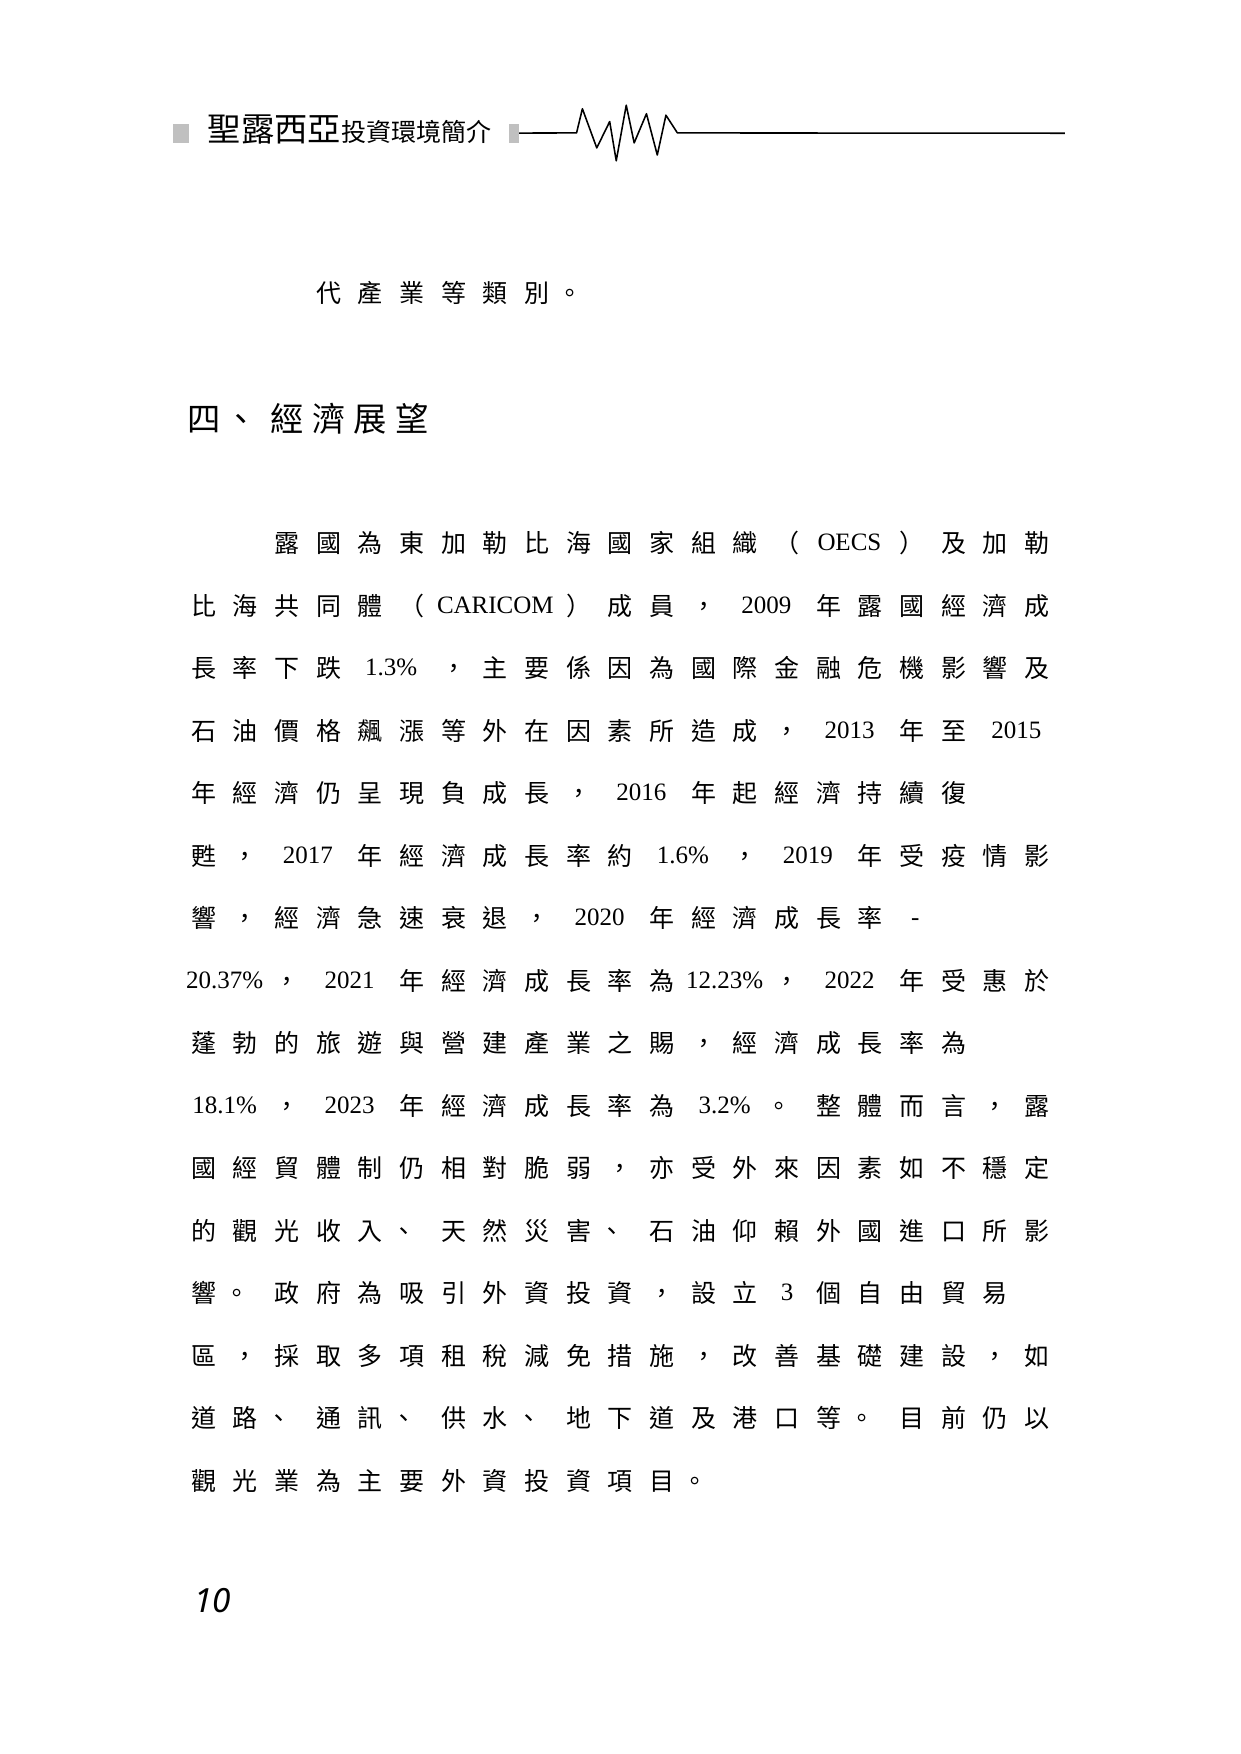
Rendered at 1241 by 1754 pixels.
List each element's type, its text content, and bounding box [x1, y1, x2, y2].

text 露國為東加勒比海國家組織（OECS）及加勒比海共同體（CARICOM）成員，2009年露國經濟成長率下跌1.3%，主要係因為國際金融危機影響及石油價格飆漲等外在因素所造成，2013年至2015年經濟仍呈現負成長，2016年起經濟持續復甦，2017年經濟成長率約1.6%，2019年受疫情影響，經濟急速衰退，2020年經濟成長率-20.37%，2021年經濟成長率為12.23%，2022年受惠於蓬勃的旅遊與營建產業之賜，經濟成長率為18.1%，2023年經濟成長率為3.2%。整體而言，露國經貿體制仍相對脆弱，亦受外來因素如不穩定的觀光收入、天然災害、石油仰賴外國進口所影響。政府為吸引外資投資，設立3個自由貿易區，採取多項租稅減免措施，改善基礎建設，如道路、通訊、供水、地下道及港口等。目前仍以觀光業為主要外資投資項目。 [183, 500, 1058, 1500]
text 代產業等類別。 [207, 250, 1058, 313]
text 四、經濟展望 [183, 375, 1058, 438]
